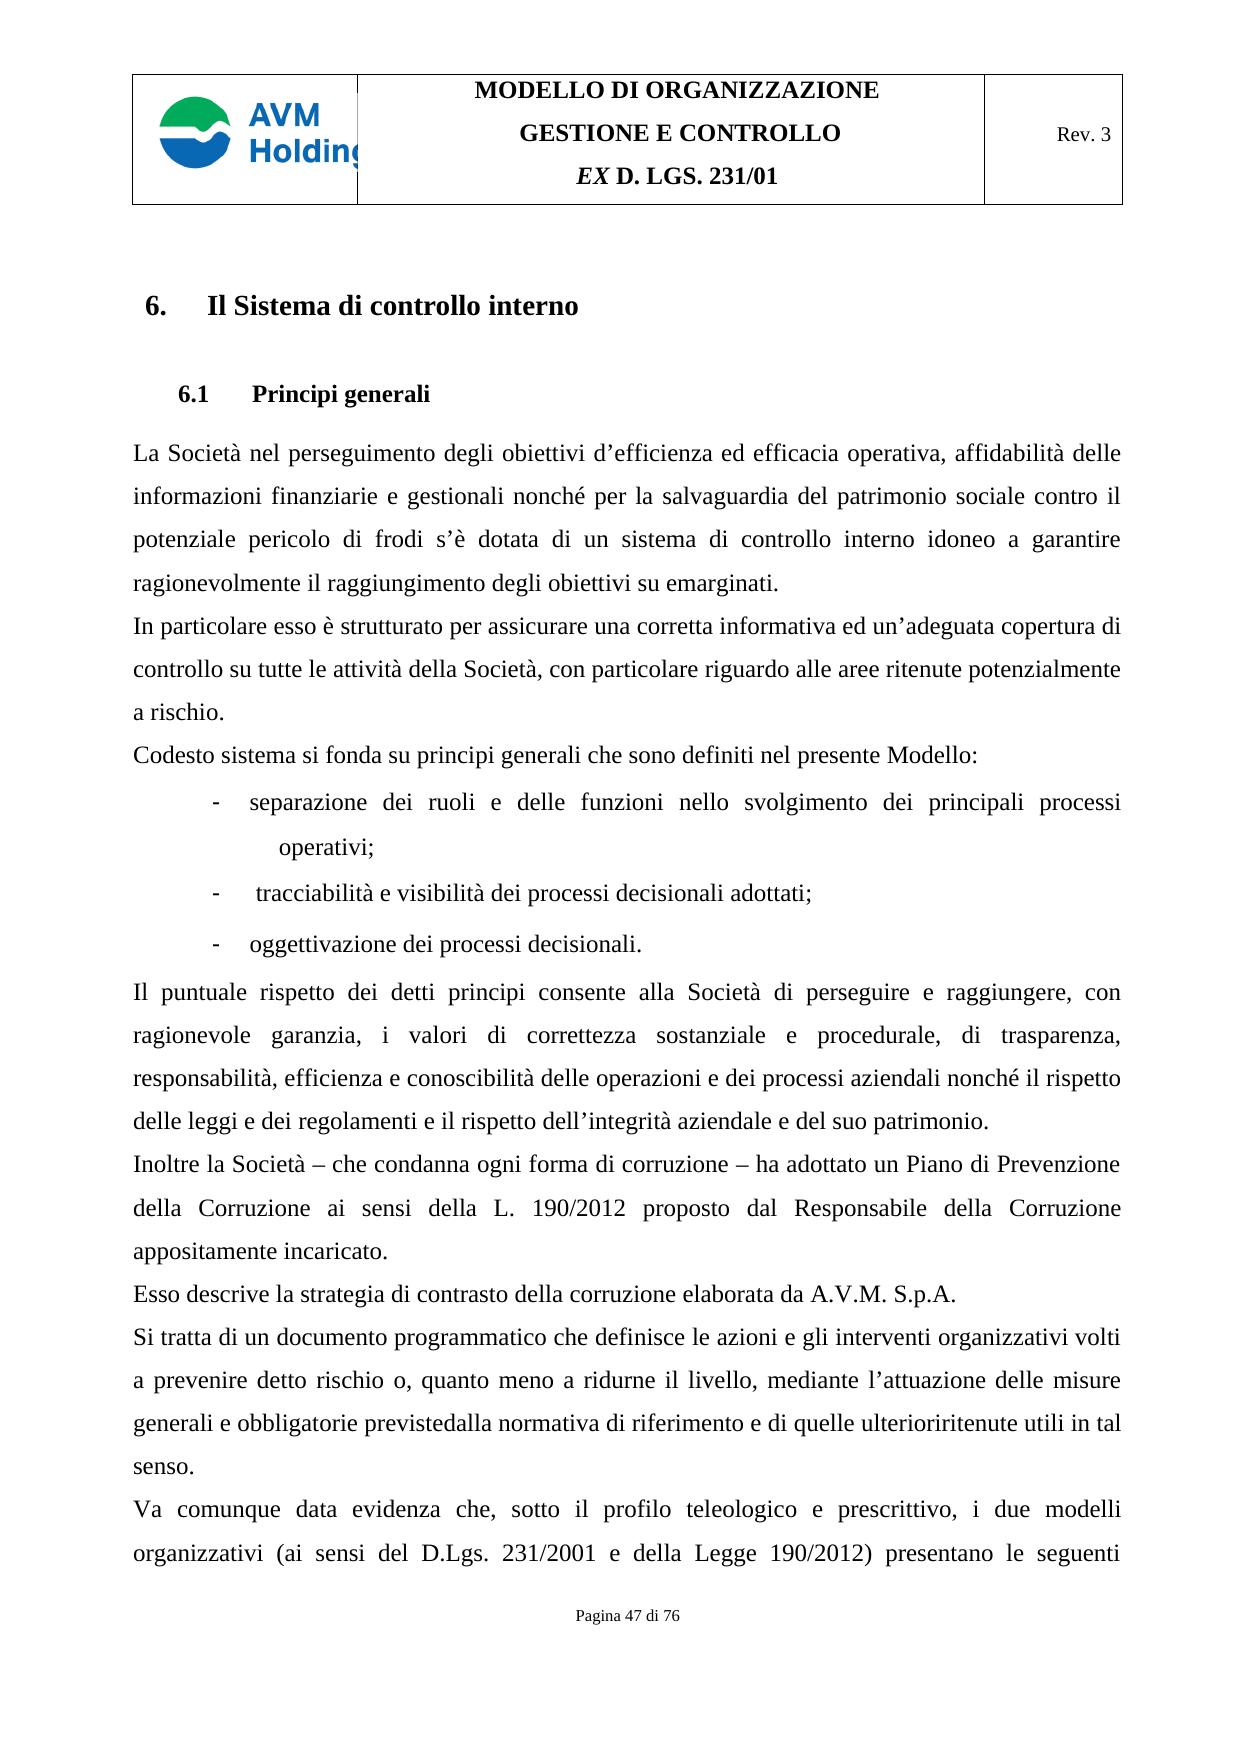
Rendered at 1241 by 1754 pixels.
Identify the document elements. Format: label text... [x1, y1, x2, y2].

text Esso descrive la strategia di contrasto della corruzione elaborata da A.V.M. S.p.A. [133, 1279, 1122, 1308]
list tracciabilità e visibilità dei processi decisionali adottati; [212, 875, 1122, 909]
subtitle 6.1 Principi generali [178, 376, 1122, 409]
text Codesto sistema si fonda su principi generali che sono definiti nel presente Modello: [133, 740, 1122, 769]
text La Società nel perseguimento degli obiettivi d’efficienza ed efficacia operativa, affidabilità delle informazioni finanziarie e gestionali nonché per la salvaguardia del patrimonio sociale contro il potenziale pericolo di frodi s’è dotata di un sistema di controllo interno idoneo a garantire ragionevolmente il raggiungimento degli obiettivi su emarginati. [133, 438, 1122, 596]
text Inoltre la Società – che condanna ogni forma di corruzione – ha adottato un Piano di Prevenzione della Corruzione ai sensi della L. 190/2012 proposto dal Responsabile della Corruzione appositamente incaricato. [133, 1149, 1122, 1264]
text Va comunque data evidenza che, sotto il profilo teleologico e prescrittivo, i due modelli organizzativi (ai sensi del D.Lgs. 231/2001 e della Legge 190/2012) presentano le seguenti [133, 1494, 1122, 1566]
text Il puntuale rispetto dei detti principi consente alla Società di perseguire e raggiungere, con ragionevole garanzia, i valori di correttezza sostanziale e procedurale, di trasparenza, responsabilità, efficienza e conoscibilità delle operazioni e dei processi aziendali nonché il rispetto delle leggi e dei regolamenti e il rispetto dell’integrità aziendale e del suo patrimonio. [133, 977, 1122, 1135]
list separazione dei ruoli e delle funzioni nello svolgimento dei principali processi operativi; [212, 783, 1122, 861]
text Si tratta di un documento programmatico che definisce le azioni e gli interventi organizzativi volti a prevenire detto rischio o, quanto meno a ridurne il livello, mediante l’attuazione delle misure generali e obbligatorie previstedalla normativa di riferimento e di quelle ulterioriritenute utili in tal senso. [133, 1322, 1122, 1480]
text In particolare esso è strutturato per assicurare una corretta informativa ed un’adeguata copertura di controllo su tutte le attività della Società, con particolare riguardo alle aree ritenute potenzialmente a rischio. [133, 611, 1122, 726]
list oggettivazione dei processi decisionali. [212, 926, 1122, 960]
subtitle 6. Il Sistema di controllo interno [133, 288, 1122, 321]
